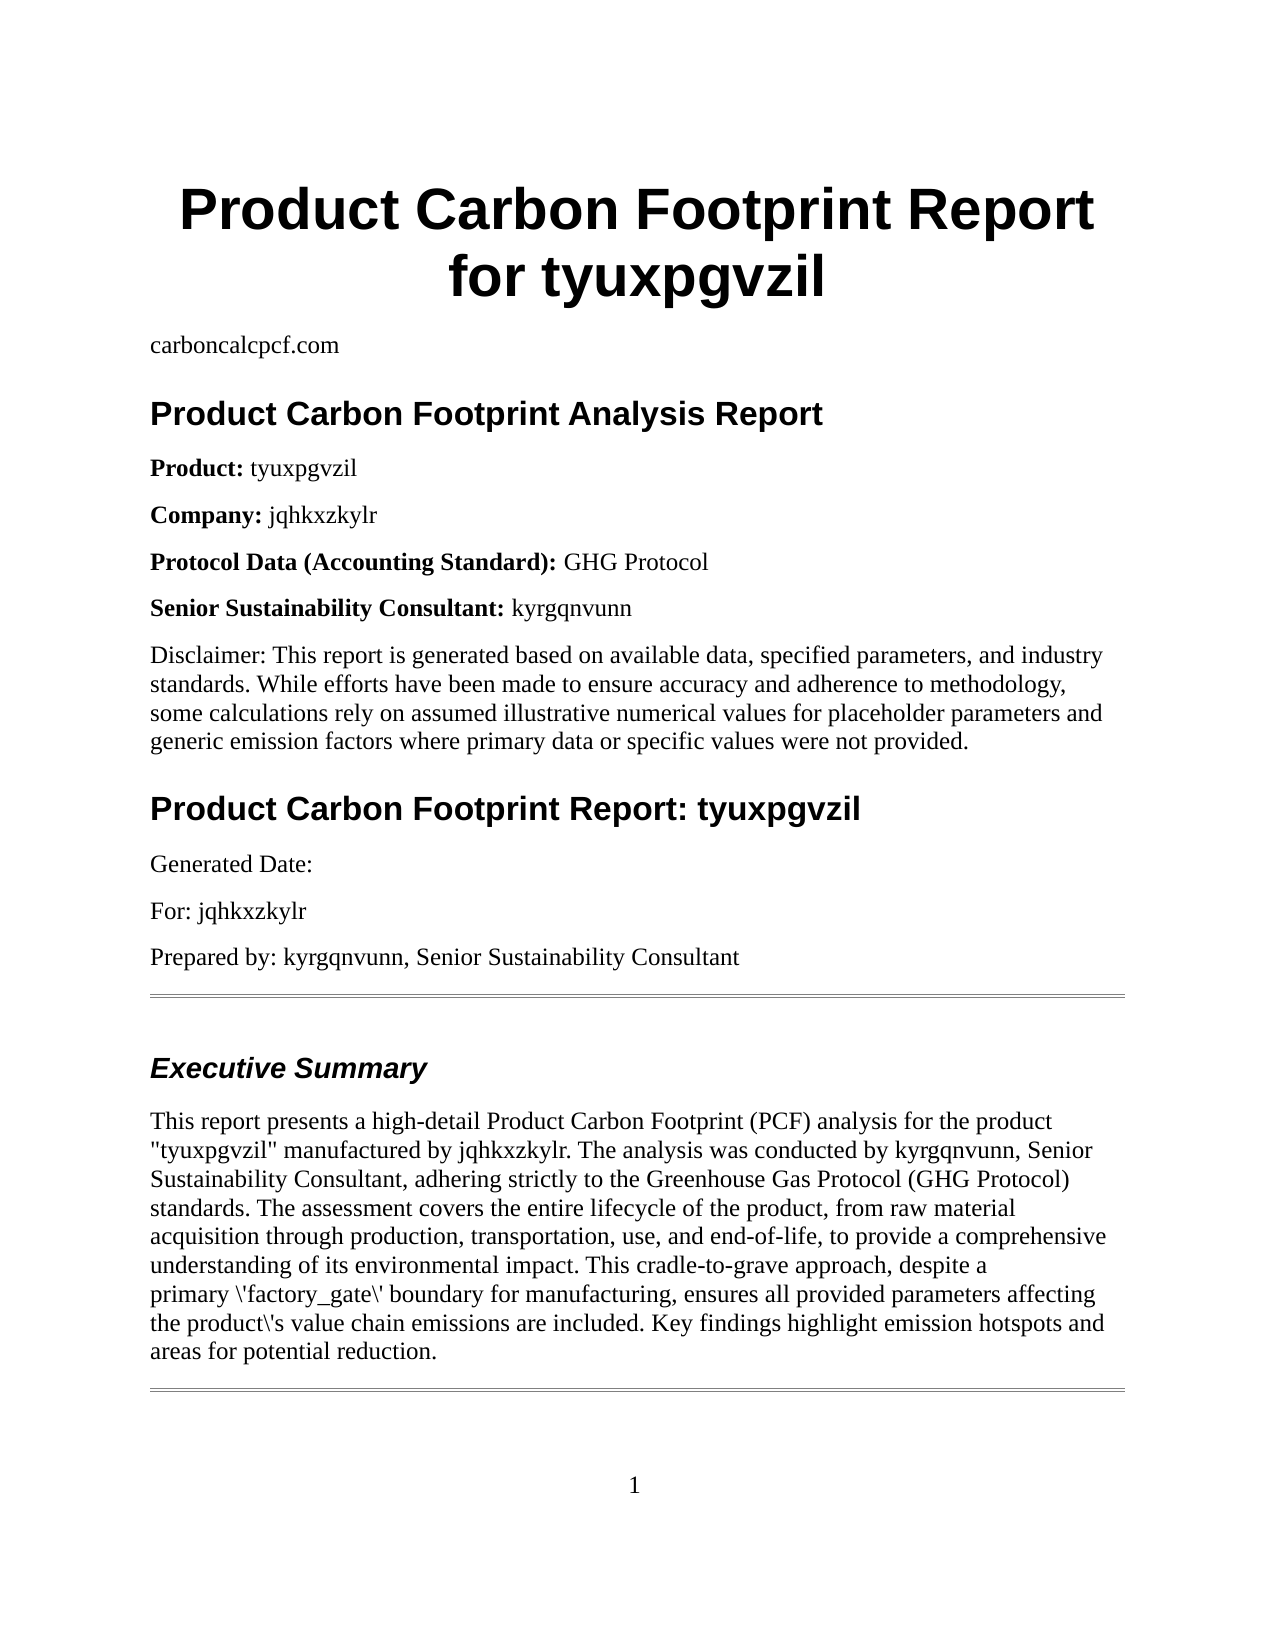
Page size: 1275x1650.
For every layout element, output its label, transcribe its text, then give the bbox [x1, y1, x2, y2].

text Generated Date: [150, 849, 1125, 878]
text Disclaimer: This report is generated based on available data, specified parameters, and industry standards. While efforts have been made to ensure accuracy and adherence to methodology, some calculations rely on assumed illustrative numerical values for placeholder parameters and generic emission factors where primary data or specific values were not provided. [150, 640, 1125, 755]
text This report presents a high-detail Product Carbon Footprint (PCF) analysis for the product "tyuxpgvzil" manufactured by jqhkxzkylr. The analysis was conducted by kyrgqnvunn, Senior Sustainability Consultant, adhering strictly to the Greenhouse Gas Protocol (GHG Protocol) standards. The assessment covers the entire lifecycle of the product, from raw material acquisition through production, transportation, use, and end-of-life, to provide a comprehensive understanding of its environmental impact. This cradle-to-grave approach, despite a primary \'factory_gate\' boundary for manufacturing, ensures all provided parameters affecting the product\'s value chain emissions are included. Key findings highlight emission hotspots and areas for potential reduction. [150, 1106, 1125, 1365]
text For: jqhkxzkylr [150, 896, 1125, 924]
subtitle Product Carbon Footprint Report: tyuxpgvzil [150, 789, 1125, 828]
subtitle Product Carbon Footprint Analysis Report [150, 393, 1125, 432]
text Protocol Data (Accounting Standard): GHG Protocol [150, 547, 1125, 576]
title Product Carbon Footprint Report for tyuxpgvzil [150, 175, 1125, 309]
text Product: tyuxpgvzil [150, 453, 1125, 482]
text Company: jqhkxzkylr [150, 500, 1125, 529]
subtitle Executive Summary [150, 1051, 1125, 1085]
text Prepared by: kyrgqnvunn, Senior Sustainability Consultant [150, 942, 1125, 971]
text Senior Sustainability Consultant: kyrgqnvunn [150, 593, 1125, 622]
text carboncalcpcf.com [150, 331, 1125, 359]
